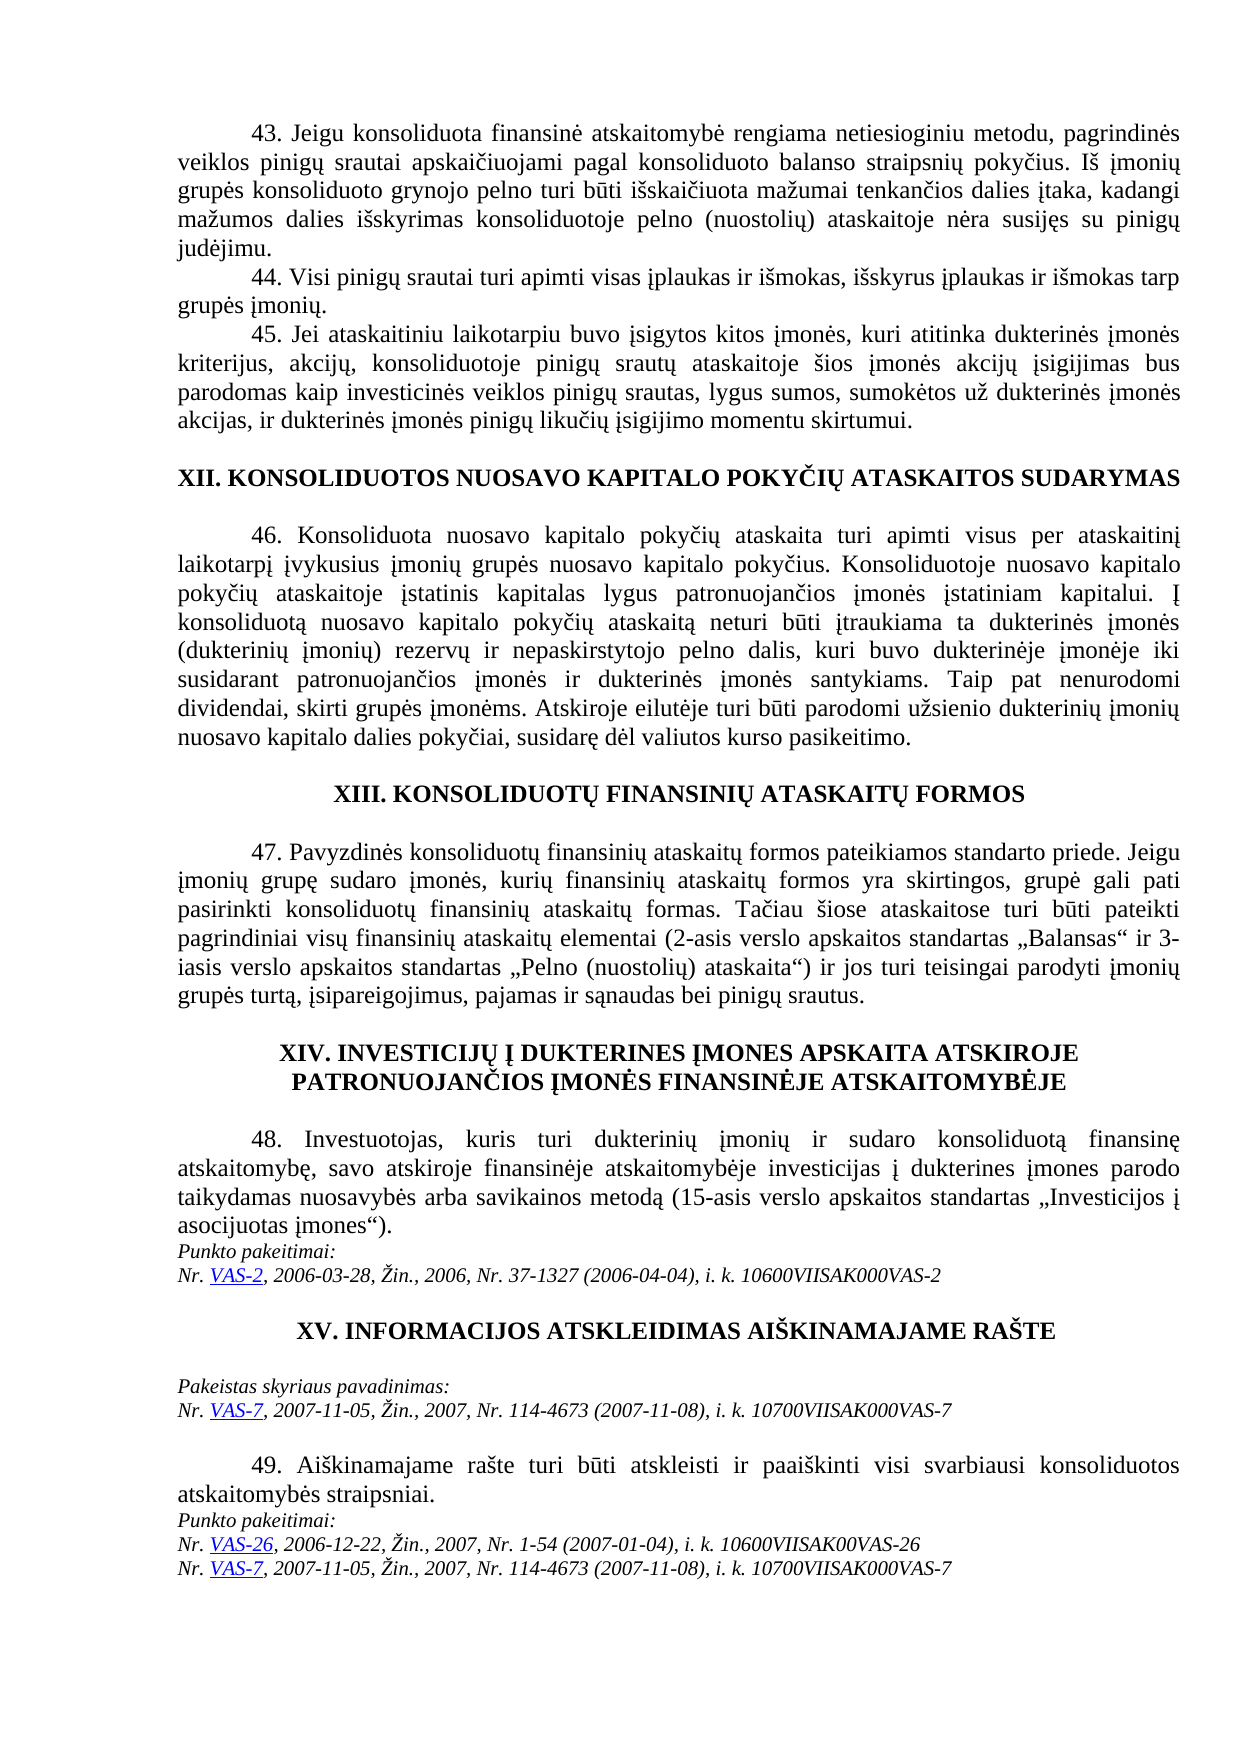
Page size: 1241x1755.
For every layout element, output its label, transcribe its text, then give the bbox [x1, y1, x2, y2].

text 45. Jei ataskaitiniu laikotarpiu buvo įsigytos kitos įmonės, kuri atitinka dukterinės įmonės kriterijus, akcijų, konsoliduotoje pinigų srautų ataskaitoje šios įmonės akcijų įsigijimas bus parodomas kaip investicinės veiklos pinigų srautas, lygus sumos, sumokėtos už dukterinės įmonės akcijas, ir dukterinės įmonės pinigų likučių įsigijimo momentu skirtumui. [177, 319, 1181, 434]
text 44. Visi pinigų srautai turi apimti visas įplaukas ir išmokas, išskyrus įplaukas ir išmokas tarp grupės įmonių. [177, 262, 1181, 319]
text XII. Konsoliduotos nuosavo kapitalo pokyčių ataskaitos sudarymas [177, 463, 1181, 492]
text Pakeistas skyriaus pavadinimas: [177, 1374, 1181, 1398]
text Nr. VAS-7, 2007-11-05, Žin., 2007, Nr. 114-4673 (2007-11-08), i. k. 10700VIISAK000VAS-7 [177, 1398, 1181, 1422]
text XV. INFORMACIJOS ATSKLEIDIMAS AIŠKINAMAJAME RAŠTE [177, 1316, 1181, 1345]
text 47. Pavyzdinės konsoliduotų finansinių ataskaitų formos pateikiamos standarto priede. Jeigu įmonių grupę sudaro įmonės, kurių finansinių ataskaitų formos yra skirtingos, grupė gali pati pasirinkti konsoliduotų finansinių ataskaitų formas. Tačiau šiose ataskaitose turi būti pateikti pagrindiniai visų finansinių ataskaitų elementai (2-asis verslo apskaitos standartas „Balansas“ ir 3-iasis verslo apskaitos standartas „Pelno (nuostolių) ataskaita“) ir jos turi teisingai parodyti įmonių grupės turtą, įsipareigojimus, pajamas ir sąnaudas bei pinigų srautus. [177, 837, 1181, 1009]
text 46. Konsoliduota nuosavo kapitalo pokyčių ataskaita turi apimti visus per ataskaitinį laikotarpį įvykusius įmonių grupės nuosavo kapitalo pokyčius. Konsoliduotoje nuosavo kapitalo pokyčių ataskaitoje įstatinis kapitalas lygus patronuojančios įmonės įstatiniam kapitalui. Į konsoliduotą nuosavo kapitalo pokyčių ataskaitą neturi būti įtraukiama ta dukterinės įmonės (dukterinių įmonių) rezervų ir nepaskirstytojo pelno dalis, kuri buvo dukterinėje įmonėje iki susidarant patronuojančios įmonės ir dukterinės įmonės santykiams. Taip pat nenurodomi dividendai, skirti grupės įmonėms. Atskiroje eilutėje turi būti parodomi užsienio dukterinių įmonių nuosavo kapitalo dalies pokyčiai, susidarę dėl valiutos kurso pasikeitimo. [177, 521, 1181, 751]
text Nr. VAS-2, 2006-03-28, Žin., 2006, Nr. 37-1327 (2006-04-04), i. k. 10600VIISAK000VAS-2 [177, 1263, 1181, 1287]
text 49. Aiškinamajame rašte turi būti atskleisti ir paaiškinti visi svarbiausi konsoliduotos atskaitomybės straipsniai. [177, 1451, 1181, 1508]
text Punkto pakeitimai: [177, 1239, 1181, 1263]
text Punkto pakeitimai: [177, 1508, 1181, 1532]
text XIV. INVESTICIJŲ Į DUKTERINES ĮMONES APSKAITA ATSKIROJE PATRONUOJANČIOS ĮMONĖS finansinėje ATSKAITOMYBĖJE [177, 1038, 1181, 1096]
text 43. Jeigu konsoliduota finansinė atskaitomybė rengiama netiesioginiu metodu, pagrindinės veiklos pinigų srautai apskaičiuojami pagal konsoliduoto balanso straipsnių pokyčius. Iš įmonių grupės konsoliduoto grynojo pelno turi būti išskaičiuota mažumai tenkančios dalies įtaka, kadangi mažumos dalies išskyrimas konsoliduotoje pelno (nuostolių) ataskaitoje nėra susijęs su pinigų judėjimu. [177, 118, 1181, 262]
text Nr. VAS-26, 2006-12-22, Žin., 2007, Nr. 1-54 (2007-01-04), i. k. 10600VIISAK00VAS-26 [177, 1532, 1181, 1556]
text Nr. VAS-7, 2007-11-05, Žin., 2007, Nr. 114-4673 (2007-11-08), i. k. 10700VIISAK000VAS-7 [177, 1556, 1181, 1580]
text Xiii. Konsoliduotų finansinių ataskaitų formos [177, 779, 1181, 808]
text 48. Investuotojas, kuris turi dukterinių įmonių ir sudaro konsoliduotą finansinę atskaitomybę, savo atskiroje finansinėje atskaitomybėje investicijas į dukterines įmones parodo taikydamas nuosavybės arba savikainos metodą (15-asis verslo apskaitos standartas „Investicijos į asocijuotas įmones“). [177, 1124, 1181, 1239]
